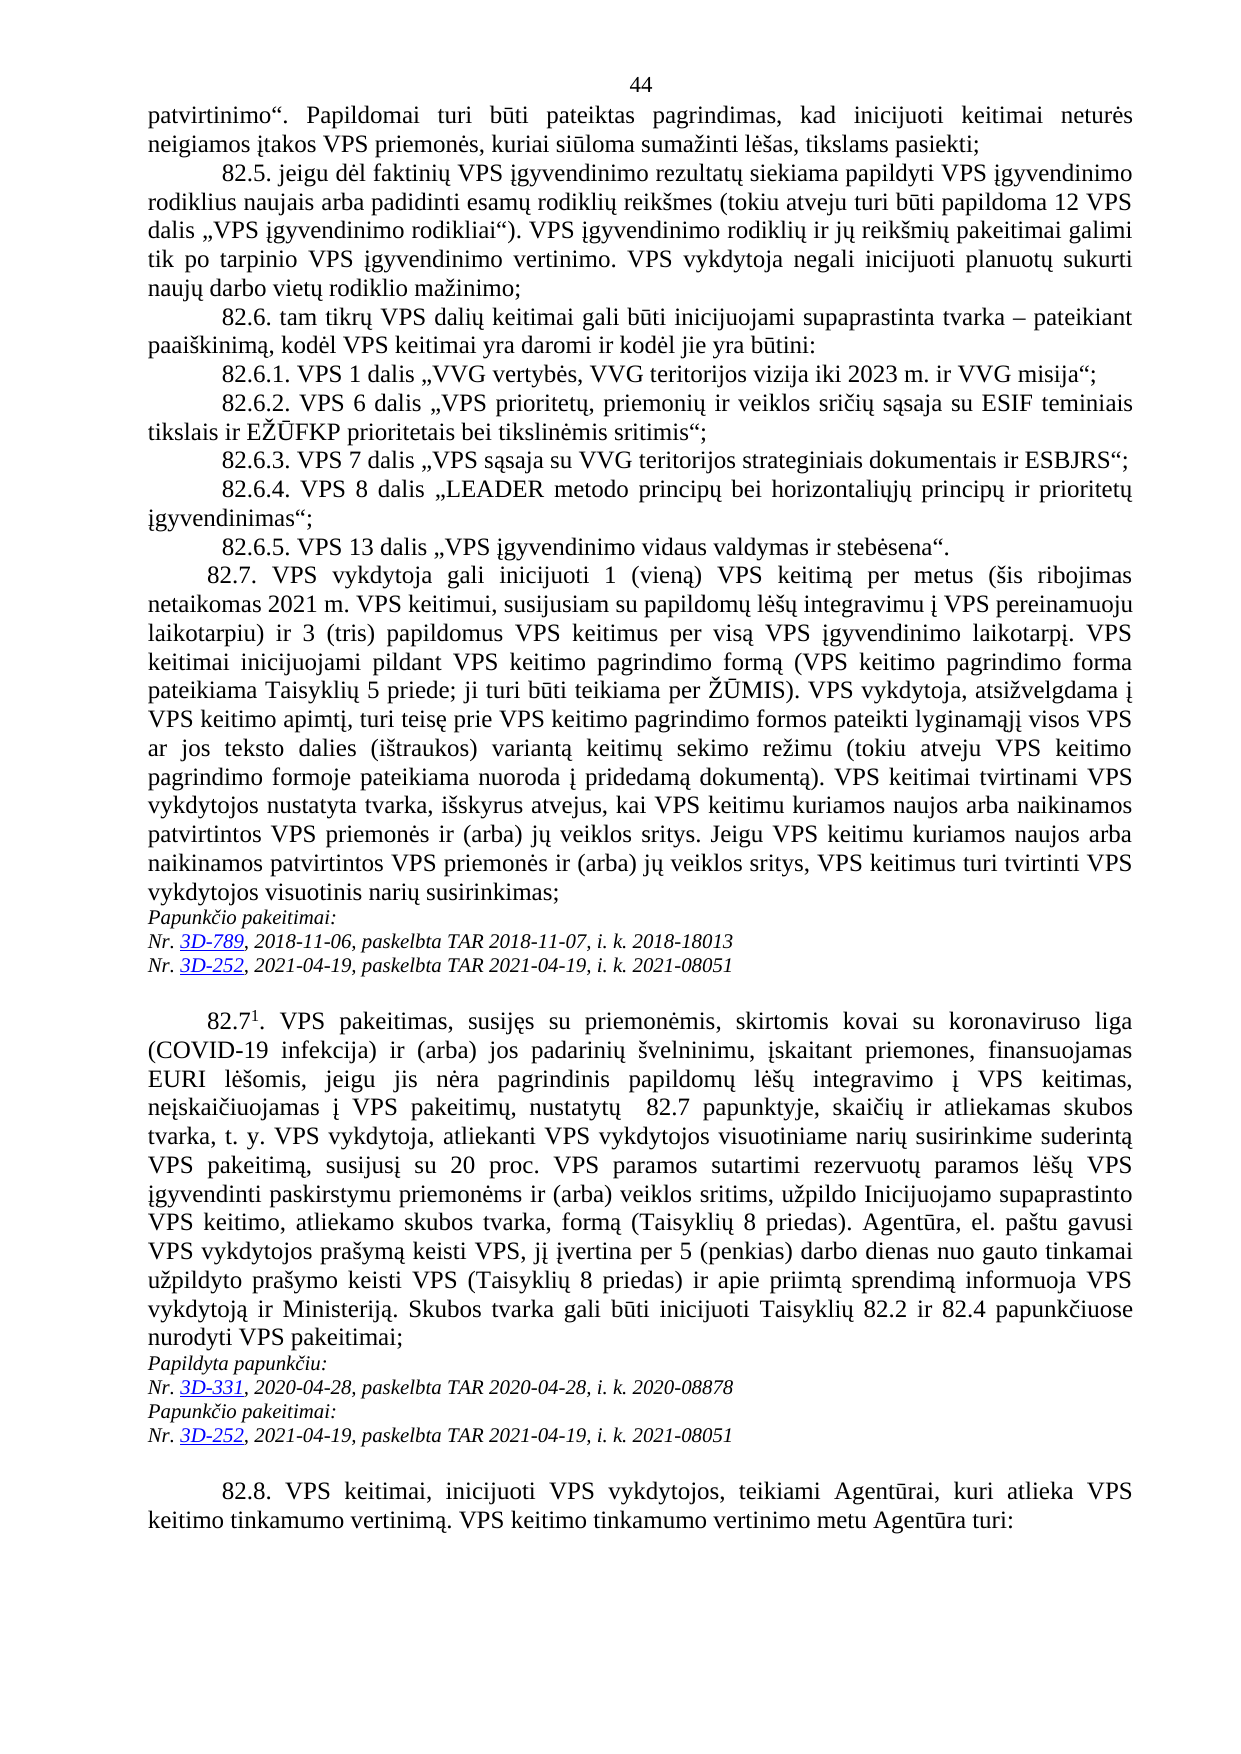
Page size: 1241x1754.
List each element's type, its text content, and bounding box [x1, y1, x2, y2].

text Nr. 3D-789, 2018-11-06, paskelbta TAR 2018-11-07, i. k. 2018-18013 [148, 929, 1134, 953]
text 82.6.3. VPS 7 dalis „VPS sąsaja su VVG teritorijos strateginiais dokumentais ir ESBJRS“; [148, 445, 1134, 474]
text Nr. 3D-252, 2021-04-19, paskelbta TAR 2021-04-19, i. k. 2021-08051 [148, 953, 1134, 977]
text 82.6.1. VPS 1 dalis „VVG vertybės, VVG teritorijos vizija iki 2023 m. ir VVG misija“; [148, 359, 1134, 388]
text 82.7. VPS vykdytoja gali inicijuoti 1 (vieną) VPS keitimą per metus (šis ribojimas netaikomas 2021 m. VPS keitimui, susijusiam su papildomų lėšų integravimu į VPS pereinamuoju laikotarpiu) ir 3 (tris) papildomus VPS keitimus per visą VPS įgyvendinimo laikotarpį. VPS keitimai inicijuojami pildant VPS keitimo pagrindimo formą (VPS keitimo pagrindimo forma pateikiama Taisyklių 5 priede; ji turi būti teikiama per ŽŪMIS). VPS vykdytoja, atsižvelgdama į VPS keitimo apimtį, turi teisę prie VPS keitimo pagrindimo formos pateikti lyginamąjį visos VPS ar jos teksto dalies (ištraukos) variantą keitimų sekimo režimu (tokiu atveju VPS keitimo pagrindimo formoje pateikiama nuoroda į pridedamą dokumentą). VPS keitimai tvirtinami VPS vykdytojos nustatyta tvarka, išskyrus atvejus, kai VPS keitimu kuriamos naujos arba naikinamos patvirtintos VPS priemonės ir (arba) jų veiklos sritys. Jeigu VPS keitimu kuriamos naujos arba naikinamos patvirtintos VPS priemonės ir (arba) jų veiklos sritys, VPS keitimus turi tvirtinti VPS vykdytojos visuotinis narių susirinkimas; [148, 560, 1134, 905]
text patvirtinimo“. Papildomai turi būti pateiktas pagrindimas, kad inicijuoti keitimai neturės neigiamos įtakos VPS priemonės, kuriai siūloma sumažinti lėšas, tikslams pasiekti; [148, 100, 1134, 158]
text Papildyta papunkčiu: [148, 1351, 1134, 1375]
text Nr. 3D-252, 2021-04-19, paskelbta TAR 2021-04-19, i. k. 2021-08051 [148, 1423, 1134, 1447]
text 82.6.5. VPS 13 dalis „VPS įgyvendinimo vidaus valdymas ir stebėsena“. [148, 532, 1134, 560]
text Papunkčio pakeitimai: [148, 1399, 1134, 1423]
text 82.6.2. VPS 6 dalis „VPS prioritetų, priemonių ir veiklos sričių sąsaja su ESIF teminiais tikslais ir EŽŪFKP prioritetais bei tikslinėmis sritimis“; [148, 388, 1134, 445]
text 82.8. VPS keitimai, inicijuoti VPS vykdytojos, teikiami Agentūrai, kuri atlieka VPS keitimo tinkamumo vertinimą. VPS keitimo tinkamumo vertinimo metu Agentūra turi: [148, 1476, 1134, 1534]
text Nr. 3D-331, 2020-04-28, paskelbta TAR 2020-04-28, i. k. 2020-08878 [148, 1375, 1134, 1399]
text 82.5. jeigu dėl faktinių VPS įgyvendinimo rezultatų siekiama papildyti VPS įgyvendinimo rodiklius naujais arba padidinti esamų rodiklių reikšmes (tokiu atveju turi būti papildoma 12 VPS dalis „VPS įgyvendinimo rodikliai“). VPS įgyvendinimo rodiklių ir jų reikšmių pakeitimai galimi tik po tarpinio VPS įgyvendinimo vertinimo. VPS vykdytoja negali inicijuoti planuotų sukurti naujų darbo vietų rodiklio mažinimo; [148, 158, 1134, 302]
text 82.6. tam tikrų VPS dalių keitimai gali būti inicijuojami supaprastinta tvarka – pateikiant paaiškinimą, kodėl VPS keitimai yra daromi ir kodėl jie yra būtini: [148, 302, 1134, 359]
text Papunkčio pakeitimai: [148, 905, 1134, 929]
text 82.6.4. VPS 8 dalis „LEADER metodo principų bei horizontaliųjų principų ir prioritetų įgyvendinimas“; [148, 474, 1134, 532]
text 82.71. VPS pakeitimas, susijęs su priemonėmis, skirtomis kovai su koronaviruso liga (COVID-19 infekcija) ir (arba) jos padarinių švelninimu, įskaitant priemones, finansuojamas EURI lėšomis, jeigu jis nėra pagrindinis papildomų lėšų integravimo į VPS keitimas, neįskaičiuojamas į VPS pakeitimų, nustatytų 82.7 papunktyje, skaičių ir atliekamas skubos tvarka, t. y. VPS vykdytoja, atliekanti VPS vykdytojos visuotiniame narių susirinkime suderintą VPS pakeitimą, susijusį su 20 proc. VPS paramos sutartimi rezervuotų paramos lėšų VPS įgyvendinti paskirstymu priemonėms ir (arba) veiklos sritims, užpildo Inicijuojamo supaprastinto VPS keitimo, atliekamo skubos tvarka, formą (Taisyklių 8 priedas). Agentūra, el. paštu gavusi VPS vykdytojos prašymą keisti VPS, jį įvertina per 5 (penkias) darbo dienas nuo gauto tinkamai užpildyto prašymo keisti VPS (Taisyklių 8 priedas) ir apie priimtą sprendimą informuoja VPS vykdytoją ir Ministeriją. Skubos tvarka gali būti inicijuoti Taisyklių 82.2 ir 82.4 papunkčiuose nurodyti VPS pakeitimai; [148, 1006, 1134, 1351]
